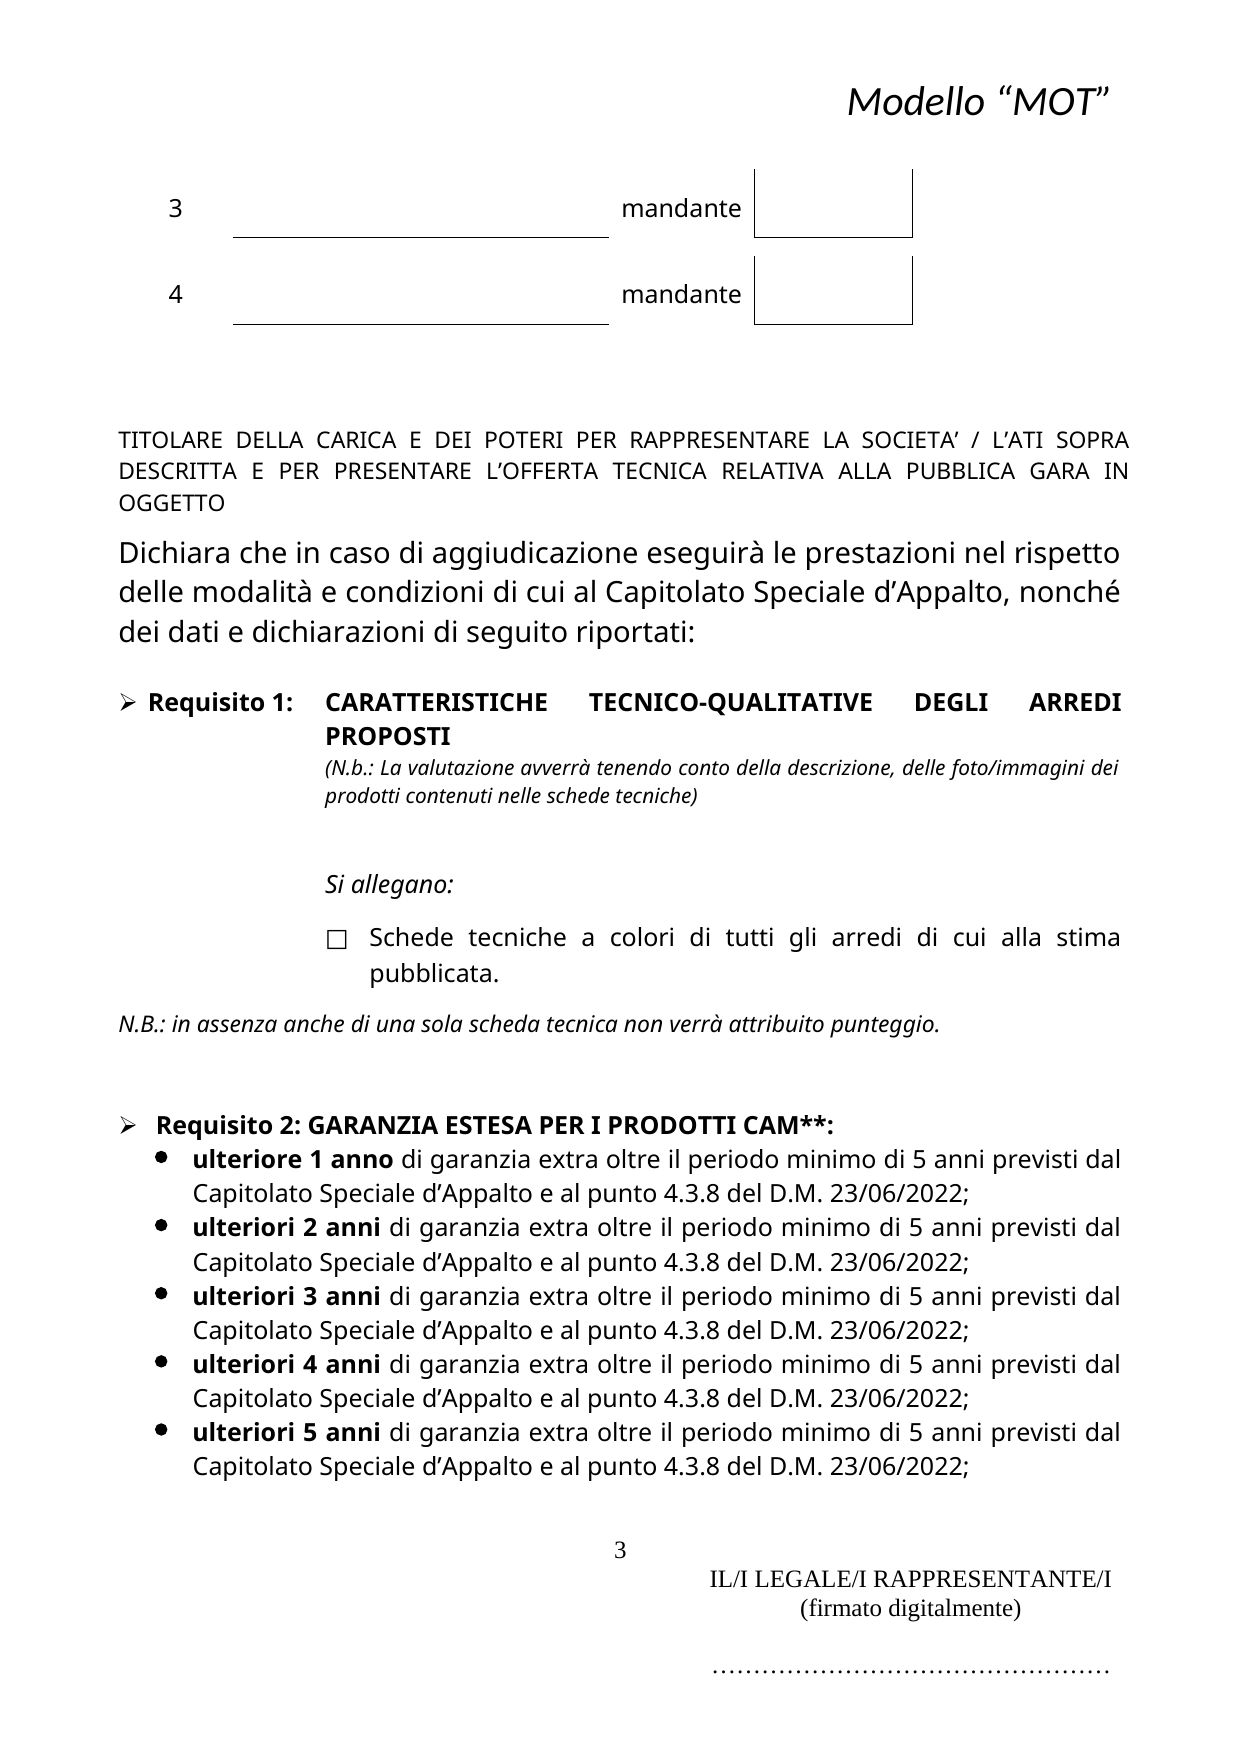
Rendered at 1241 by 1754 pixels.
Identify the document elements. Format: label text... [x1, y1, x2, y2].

list Requisito 1: CARATTERISTICHE TECNICO-QUALITATIVE DEGLI ARREDI PROPOSTI [118, 685, 1122, 753]
table_header 3 [118, 169, 233, 237]
table_header [755, 169, 912, 237]
text Si allegano: [325, 867, 1122, 901]
table_header [233, 256, 608, 323]
table_header [755, 256, 912, 323]
text (N.b.: La valutazione avverrà tenendo conto della descrizione, delle foto/immagini dei prodotti contenuti nelle schede tecniche) [325, 753, 1122, 810]
table_header mandante [609, 169, 754, 237]
list ulteriori 5 anni di garanzia extra oltre il periodo minimo di 5 anni previsti dal Capitolato Speciale d’Appalto e al punto 4.3.8 del D.M. 23/06/2022; [155, 1414, 1122, 1483]
table_header [233, 169, 608, 237]
text Dichiara che in caso di aggiudicazione eseguirà le prestazioni nel rispetto delle modalità e condizioni di cui al Capitolato Speciale d’Appalto, nonché dei dati e dichiarazioni di seguito riportati: [118, 532, 1122, 651]
text TITOLARE DELLA CARICA E DEI POTERI PER RAPPRESENTARE LA SOCIETA’ / L’ATI SOPRA DESCRITTA E PER PRESENTARE L’OFFERTA TECNICA RELATIVA ALLA PUBBLICA GARA IN OGGETTO [118, 424, 1131, 518]
table_header 4 [118, 256, 233, 323]
text N.B.: in assenza anche di una sola scheda tecnica non verrà attribuito punteggio. [118, 1008, 1122, 1039]
list ulteriori 4 anni di garanzia extra oltre il periodo minimo di 5 anni previsti dal Capitolato Speciale d’Appalto e al punto 4.3.8 del D.M. 23/06/2022; [155, 1346, 1122, 1414]
list Requisito 2: GARANZIA ESTESA PER I PRODOTTI CAM**: [118, 1108, 1122, 1142]
list ulteriore 1 anno di garanzia extra oltre il periodo minimo di 5 anni previsti dal Capitolato Speciale d’Appalto e al punto 4.3.8 del D.M. 23/06/2022; [155, 1142, 1122, 1210]
table_header mandante [609, 256, 754, 323]
list ulteriori 2 anni di garanzia extra oltre il periodo minimo di 5 anni previsti dal Capitolato Speciale d’Appalto e al punto 4.3.8 del D.M. 23/06/2022; [155, 1210, 1122, 1278]
list ulteriori 3 anni di garanzia extra oltre il periodo minimo di 5 anni previsti dal Capitolato Speciale d’Appalto e al punto 4.3.8 del D.M. 23/06/2022; [155, 1278, 1122, 1346]
text □ Schede tecniche a colori di tutti gli arredi di cui alla stima pubblicata. [325, 919, 1122, 990]
